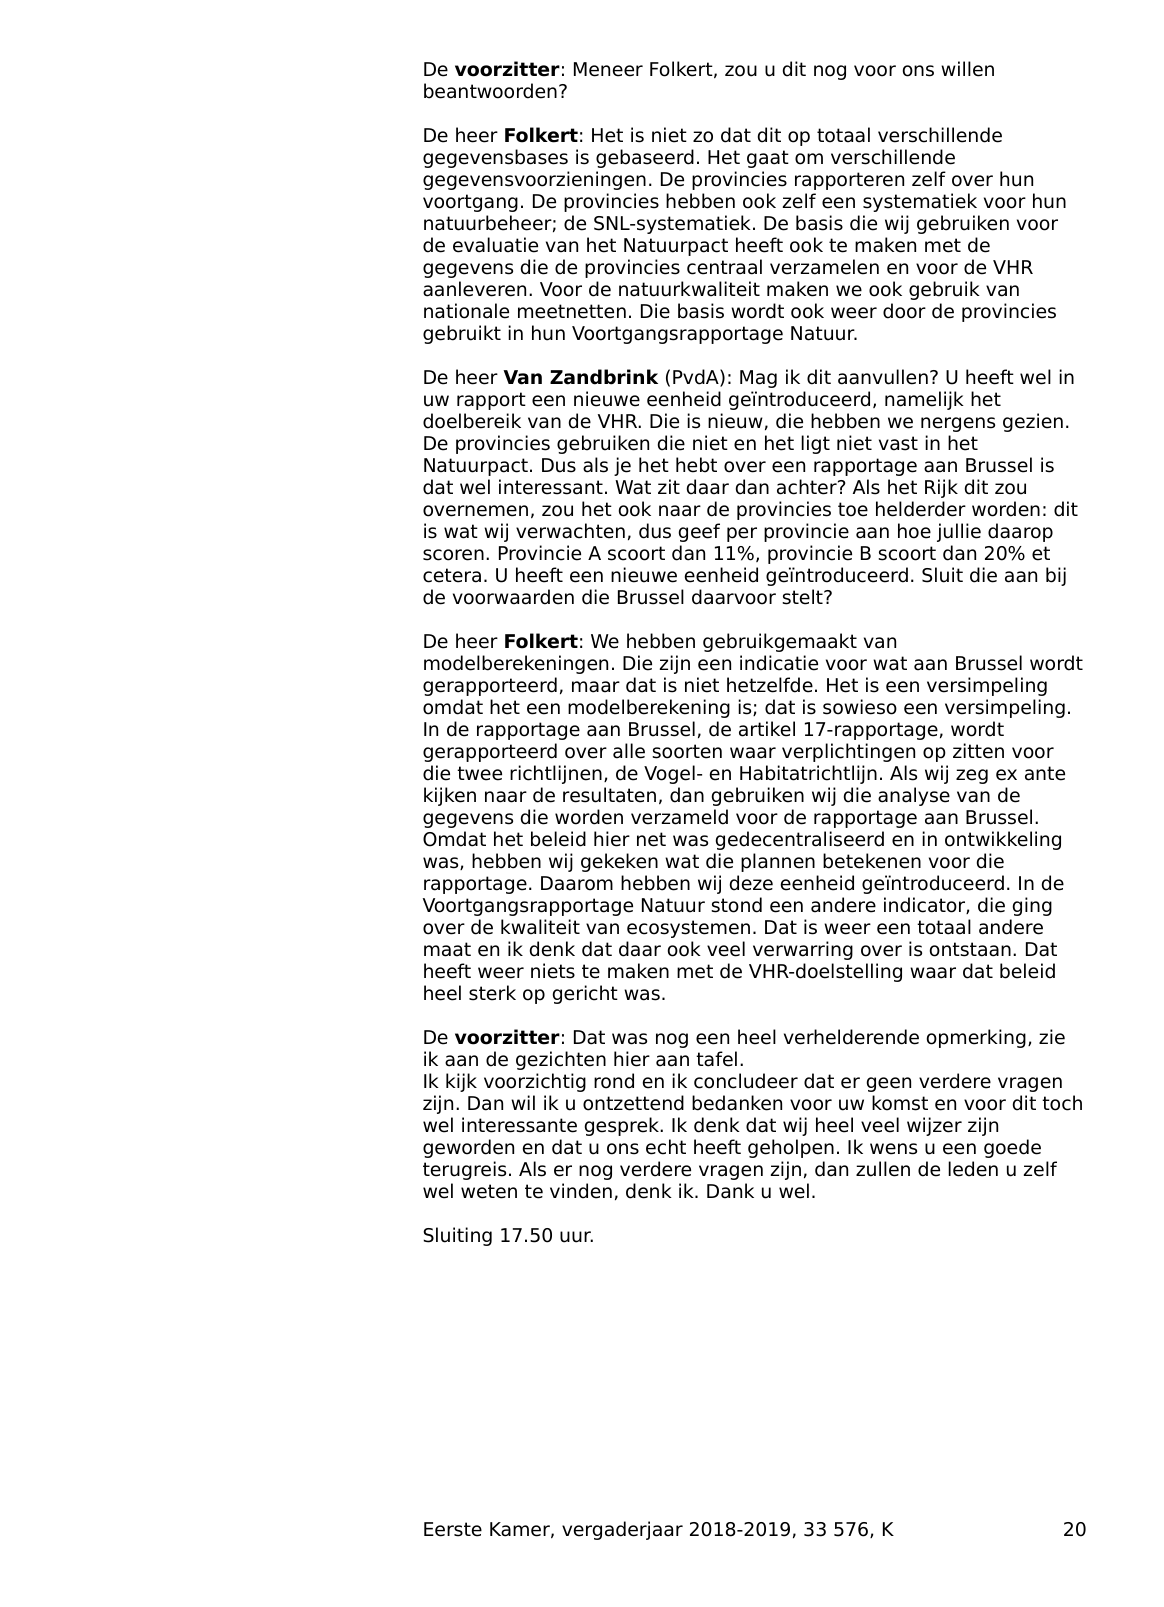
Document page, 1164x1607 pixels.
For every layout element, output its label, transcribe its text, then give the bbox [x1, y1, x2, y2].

text De heer Van Zandbrink (PvdA): Mag ik dit aanvullen? U heeft wel in uw rapport een nieuwe eenheid geïntroduceerd, namelijk het doelbereik van de VHR. Die is nieuw, die hebben we nergens gezien. De provincies gebruiken die niet en het ligt niet vast in het Natuurpact. Dus als je het hebt over een rapportage aan Brussel is dat wel interessant. Wat zit daar dan achter? Als het Rijk dit zou overnemen, zou het ook naar de provincies toe helderder worden: dit is wat wij verwachten, dus geef per provincie aan hoe jullie daarop scoren. Provincie A scoort dan 11%, provincie B scoort dan 20% et cetera. U heeft een nieuwe eenheid geïntroduceerd. Sluit die aan bij de voorwaarden die Brussel daarvoor stelt? [422, 367, 1087, 609]
text De voorzitter: Dat was nog een heel verhelderende opmerking, zie ik aan de gezichten hier aan tafel. [422, 1027, 1087, 1071]
text Sluiting 17.50 uur. [422, 1225, 1087, 1247]
text Ik kijk voorzichtig rond en ik concludeer dat er geen verdere vragen zijn. Dan wil ik u ontzettend bedanken voor uw komst en voor dit toch wel interessante gesprek. Ik denk dat wij heel veel wijzer zijn geworden en dat u ons echt heeft geholpen. Ik wens u een goede terugreis. Als er nog verdere vragen zijn, dan zullen de leden u zelf wel weten te vinden, denk ik. Dank u wel. [422, 1071, 1087, 1203]
text De voorzitter: Meneer Folkert, zou u dit nog voor ons willen beantwoorden? [422, 59, 1087, 103]
text De heer Folkert: Het is niet zo dat dit op totaal verschillende gegevensbases is gebaseerd. Het gaat om verschillende gegevensvoorzieningen. De provincies rapporteren zelf over hun voortgang. De provincies hebben ook zelf een systematiek voor hun natuurbeheer; de SNL-systematiek. De basis die wij gebruiken voor de evaluatie van het Natuurpact heeft ook te maken met de gegevens die de provincies centraal verzamelen en voor de VHR aanleveren. Voor de natuurkwaliteit maken we ook gebruik van nationale meetnetten. Die basis wordt ook weer door de provincies gebruikt in hun Voortgangsrapportage Natuur. [422, 125, 1087, 345]
text De heer Folkert: We hebben gebruikgemaakt van modelberekeningen. Die zijn een indicatie voor wat aan Brussel wordt gerapporteerd, maar dat is niet hetzelfde. Het is een versimpeling omdat het een modelberekening is; dat is sowieso een versimpeling. In de rapportage aan Brussel, de artikel 17-rapportage, wordt gerapporteerd over alle soorten waar verplichtingen op zitten voor die twee richtlijnen, de Vogel- en Habitatrichtlijn. Als wij zeg ex ante kijken naar de resultaten, dan gebruiken wij die analyse van de gegevens die worden verzameld voor de rapportage aan Brussel. Omdat het beleid hier net was gedecentraliseerd en in ontwikkeling was, hebben wij gekeken wat die plannen betekenen voor die rapportage. Daarom hebben wij deze eenheid geïntroduceerd. In de Voortgangsrapportage Natuur stond een andere indicator, die ging over de kwaliteit van ecosystemen. Dat is weer een totaal andere maat en ik denk dat daar ook veel verwarring over is ontstaan. Dat heeft weer niets te maken met de VHR-doelstelling waar dat beleid heel sterk op gericht was. [422, 631, 1087, 1005]
